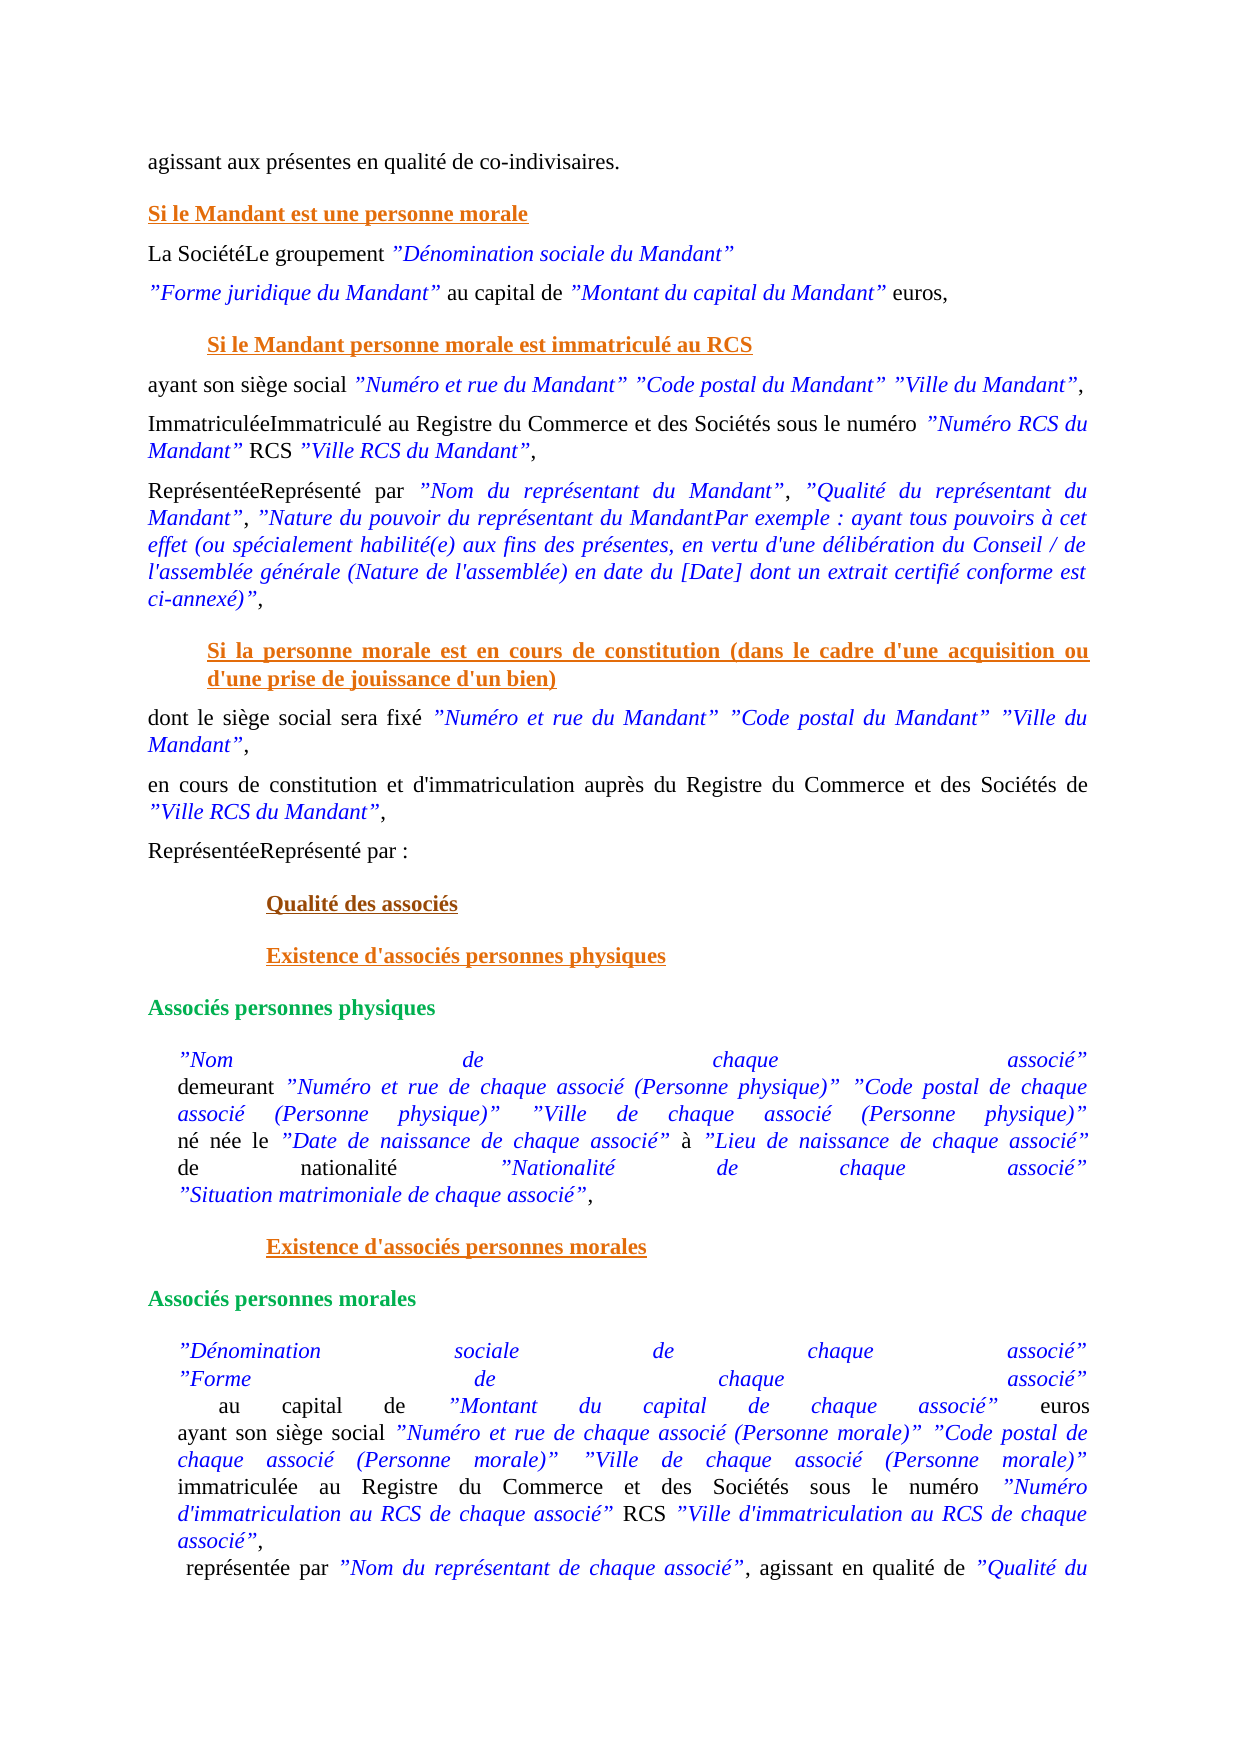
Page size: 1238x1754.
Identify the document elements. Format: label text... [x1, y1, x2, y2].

text d'une prise de jouissance d'un bien) [207, 662, 1090, 691]
text Si le Mandant est une personne morale [148, 200, 1090, 227]
text dont le siège social sera fixé ”Numéro et rue du Mandant” ”Code postal du Mandant” ”Ville du Mandant”, [148, 704, 1090, 758]
text agissant aux présentes en qualité de co-indivisaires. [148, 148, 1090, 175]
text Existence d'associés personnes morales [266, 1233, 1090, 1260]
text ReprésentéeReprésenté par : [148, 837, 1090, 864]
text Si la personne morale est en cours de constitution (dans le cadre d'une acquisition ou [207, 637, 1090, 660]
text ImmatriculéeImmatriculé au Registre du Commerce et des Sociétés sous le numéro ”Numéro RCS du Mandant” RCS ”Ville RCS du Mandant”, [148, 410, 1090, 464]
text ReprésentéeReprésenté par ”Nom du représentant du Mandant”, ”Qualité du représentant du Mandant”, ”Nature du pouvoir du représentant du MandantPar exemple : ayant tous pouvoirs à cet effet (ou spécialement habilité(e) aux fins des présentes, en vertu d'une délibération du Conseil / de l'assemblée générale (Nature de l'assemblée) en date du [Date] dont un extrait certifié conforme est ci-annexé)”, [148, 477, 1090, 612]
text Si le Mandant personne morale est immatriculé au RCS [207, 331, 1090, 358]
text ”Forme juridique du Mandant” au capital de ”Montant du capital du Mandant” euros, [148, 279, 1090, 306]
text Qualité des associés [266, 889, 1090, 916]
list ”Nom de chaque associé” demeurant ”Numéro et rue de chaque associé (Personne physique)” ”Code postal de chaque associé (Personne physique)” ”Ville de chaque associé (Personne physique)” né née le ”Date de naissance de chaque associé” à ”Lieu de naissance de chaque associé” de nationalité ”Nationalité de chaque associé” ”Situation matrimoniale de chaque associé”, [177, 1046, 1090, 1208]
text en cours de constitution et d'immatriculation auprès du Registre du Commerce et des Sociétés de ”Ville RCS du Mandant”, [148, 771, 1090, 825]
text Associés personnes morales [148, 1285, 1090, 1312]
list ”Dénomination sociale de chaque associé” ”Forme de chaque associé” au capital de ”Montant du capital de chaque associé” euros ayant son siège social ”Numéro et rue de chaque associé (Personne morale)” ”Code postal de chaque associé (Personne morale)” ”Ville de chaque associé (Personne morale)” immatriculée au Registre du Commerce et des Sociétés sous le numéro ”Numéro d'immatriculation au RCS de chaque associé” RCS ”Ville d'immatriculation au RCS de chaque associé”, représentée par ”Nom du représentant de chaque associé”, agissant en qualité de ”Qualité du [177, 1337, 1090, 1581]
text Associés personnes physiques [148, 993, 1090, 1021]
text ayant son siège social ”Numéro et rue du Mandant” ”Code postal du Mandant” ”Ville du Mandant”, [148, 371, 1090, 398]
text Existence d'associés personnes physiques [266, 941, 1090, 968]
text La SociétéLe groupement ”Dénomination sociale du Mandant” [148, 239, 1090, 266]
